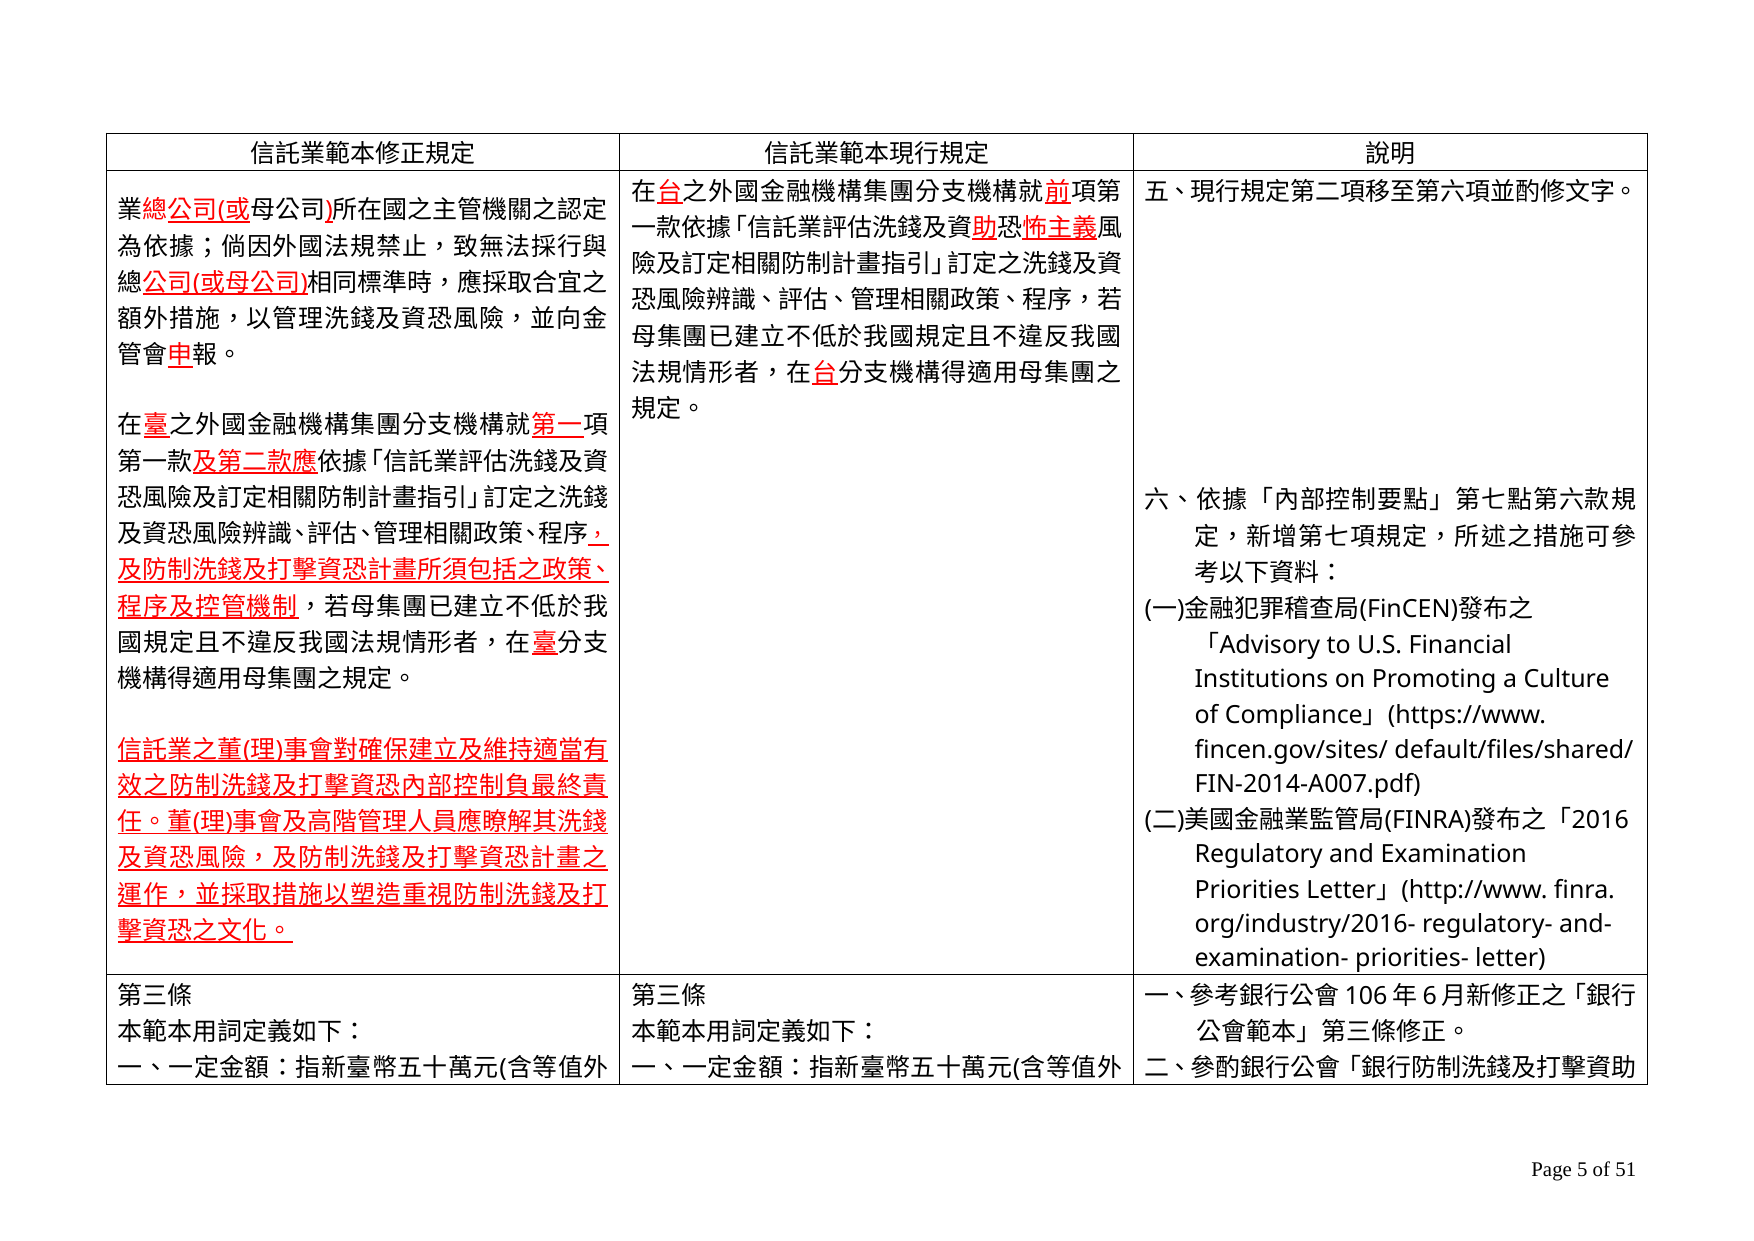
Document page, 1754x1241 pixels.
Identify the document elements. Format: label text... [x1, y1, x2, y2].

table_cell 第三條 本範本用詞定義如下： 一、一定金額：指新臺幣五十萬元(含等值外 [620, 975, 1133, 1084]
table_cell 一、參考銀行公會106年6月新修正之「銀行公會範本」第三條修正。 二、參酌銀行公會「銀行防制洗錢及打擊資助 [1134, 975, 1647, 1084]
table_cell 五、現行規定第二項移至第六項並酌修文字。 六、依據「內部控制要點」第七點第六款規定，新增第七項規定，所述之措施可參考以下資料： (一)金融犯罪稽查局(FinCEN)發布之「Advisory to U.S. Financial Institutions on Promoting a Culture of Compliance」(https://www. fincen.gov/sites/ default/files/shared/ FIN-2014-A007.pdf) (二)美國金融業監管局(FINRA)發布之「2016 Regulatory and Examination Priorities Letter」(http://www. finra. org/industry/2016- regulatory- and-examination- priorities- letter) [1134, 171, 1647, 974]
table_header 信託業範本修正規定 [107, 134, 619, 170]
table_cell 業總公司(或母公司)所在國之主管機關之認定為依據；倘因外國法規禁止，致無法採行與總公司(或母公司)相同標準時，應採取合宜之額外措施，以管理洗錢及資恐風險，並向金管會申報。 在臺之外國金融機構集團分支機構就第一項第一款及第二款應依據「信託業評估洗錢及資恐風險及訂定相關防制計畫指引」訂定之洗錢及資恐風險辨識、評估、管理相關政策、程序，及防制洗錢及打擊資恐計畫所須包括之政策、程序及控管機制，若母集團已建立不低於我國規定且不違反我國法規情形者，在臺分支機構得適用母集團之規定。 信託業之董(理)事會對確保建立及維持適當有效之防制洗錢及打擊資恐內部控制負最終責任。董(理)事會及高階管理人員應瞭解其洗錢及資恐風險，及防制洗錢及打擊資恐計畫之運作，並採取措施以塑造重視防制洗錢及打擊資恐之文化。 [107, 171, 619, 974]
table_cell 在台之外國金融機構集團分支機構就前項第一款依據「信託業評估洗錢及資助恐怖主義風險及訂定相關防制計畫指引」訂定之洗錢及資恐風險辨識、評估、管理相關政策、程序，若母集團已建立不低於我國規定且不違反我國法規情形者，在台分支機構得適用母集團之規定。 [620, 171, 1133, 974]
table_header 說明 [1134, 134, 1647, 170]
table_cell 第三條 本範本用詞定義如下： 一、一定金額：指新臺幣五十萬元(含等值外 [107, 975, 619, 1084]
table_header 信託業範本現行規定 [620, 134, 1133, 170]
